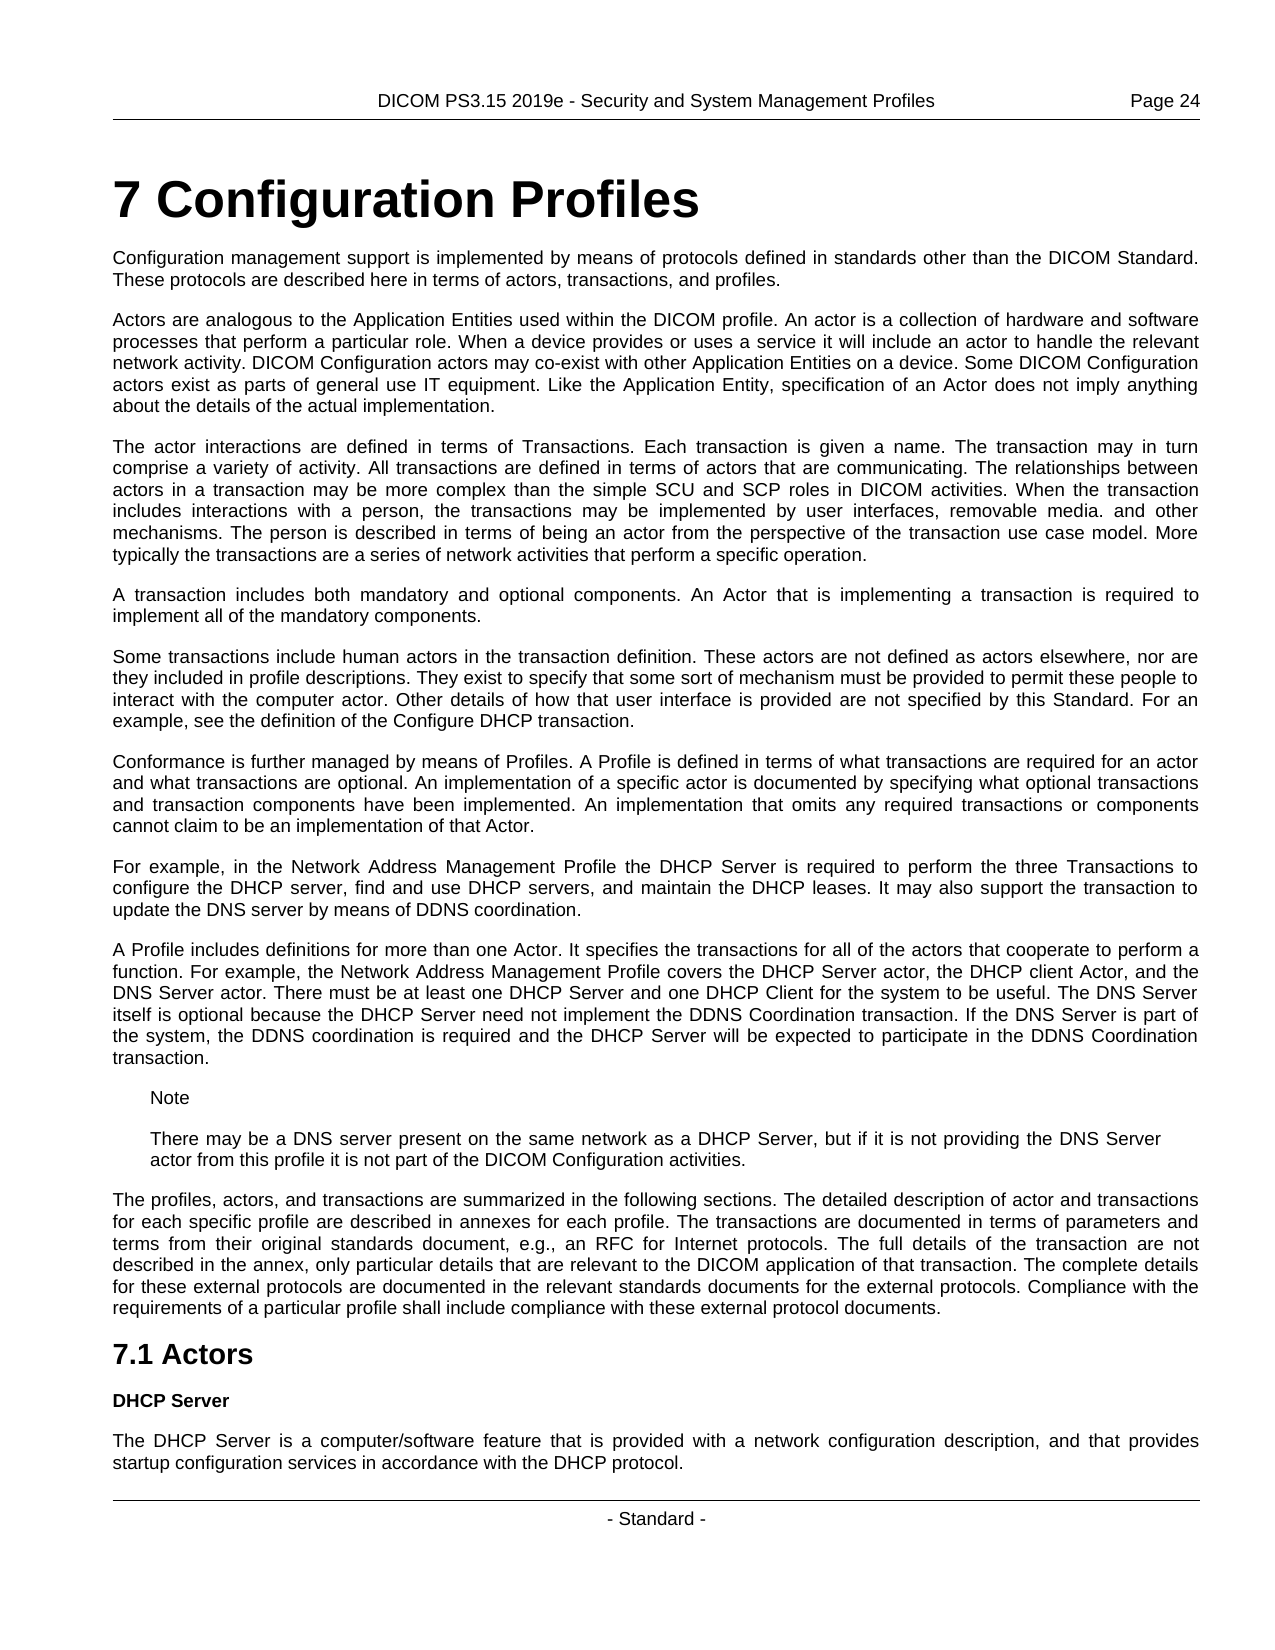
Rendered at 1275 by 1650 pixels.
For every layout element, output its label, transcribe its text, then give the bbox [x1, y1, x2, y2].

text A transaction includes both mandatory and optional components. An Actor that is implementing a transaction is required to implement all of the mandatory components. [112, 584, 1200, 627]
text Note [150, 1087, 1162, 1109]
text Actors are analogous to the Application Entities used within the DICOM profile. An actor is a collection of hardware and software processes that perform a particular role. When a device provides or uses a service it will include an actor to handle the relevant network activity. DICOM Configuration actors may co-exist with other Application Entities on a device. Some DICOM Configuration actors exist as parts of general use IT equipment. Like the Application Entity, specification of an Actor does not imply anything about the details of the actual implementation. [112, 309, 1200, 417]
text Conformance is further managed by means of Profiles. A Profile is defined in terms of what transactions are required for an actor and what transactions are optional. An implementation of a specific actor is documented by specifying what optional transactions and transaction components have been implemented. An implementation that omits any required transactions or components cannot claim to be an implementation of that Actor. [112, 751, 1200, 837]
text Some transactions include human actors in the transaction definition. These actors are not defined as actors elsewhere, nor are they included in profile descriptions. They exist to specify that some sort of mechanism must be provided to permit these people to interact with the computer actor. Other details of how that user interface is provided are not specified by this Standard. For an example, see the definition of the Configure DHCP transaction. [112, 646, 1200, 732]
text DHCP Server [112, 1390, 1200, 1411]
text The profiles, actors, and transactions are summarized in the following sections. The detailed description of actor and transactions for each specific profile are described in annexes for each profile. The transactions are documented in terms of parameters and terms from their original standards document, e.g., an RFC for Internet protocols. The full details of the transaction are not described in the annex, only particular details that are relevant to the DICOM application of that transaction. The complete details for these external protocols are documented in the relevant standards documents for the external protocols. Compliance with the requirements of a particular profile shall include compliance with these external protocol documents. [112, 1189, 1200, 1319]
text The actor interactions are defined in terms of Transactions. Each transaction is given a name. The transaction may in turn comprise a variety of activity. All transactions are defined in terms of actors that are communicating. The relationships between actors in a transaction may be more complex than the simple SCU and SCP roles in DICOM activities. When the transaction includes interactions with a person, the transactions may be implemented by user interfaces, removable media. and other mechanisms. The person is described in terms of being an actor from the perspective of the transaction use case model. More typically the transactions are a series of network activities that perform a specific operation. [112, 436, 1200, 565]
text A Profile includes definitions for more than one Actor. It specifies the transactions for all of the actors that cooperate to perform a function. For example, the Network Address Management Profile covers the DHCP Server actor, the DHCP client Actor, and the DNS Server actor. There must be at least one DHCP Server and one DHCP Client for the system to be useful. The DNS Server itself is optional because the DHCP Server need not implement the DDNS Coordination transaction. If the DNS Server is part of the system, the DDNS coordination is required and the DHCP Server will be expected to participate in the DDNS Coordination transaction. [112, 939, 1200, 1068]
text The DHCP Server is a computer/software feature that is provided with a network configuration description, and that provides startup configuration services in accordance with the DHCP protocol. [112, 1430, 1200, 1473]
text For example, in the Network Address Management Profile the DHCP Server is required to perform the three Transactions to configure the DHCP server, find and use DHCP servers, and maintain the DHCP leases. It may also support the transaction to update the DNS server by means of DDNS coordination. [112, 856, 1200, 920]
text 7 Configuration Profiles [112, 169, 1200, 228]
text Configuration management support is implemented by means of protocols defined in standards other than the DICOM Standard. These protocols are described here in terms of actors, transactions, and profiles. [112, 247, 1200, 290]
text There may be a DNS server present on the same network as a DHCP Server, but if it is not providing the DNS Server actor from this profile it is not part of the DICOM Configuration activities. [150, 1127, 1162, 1171]
text 7.1 Actors [112, 1337, 1200, 1371]
